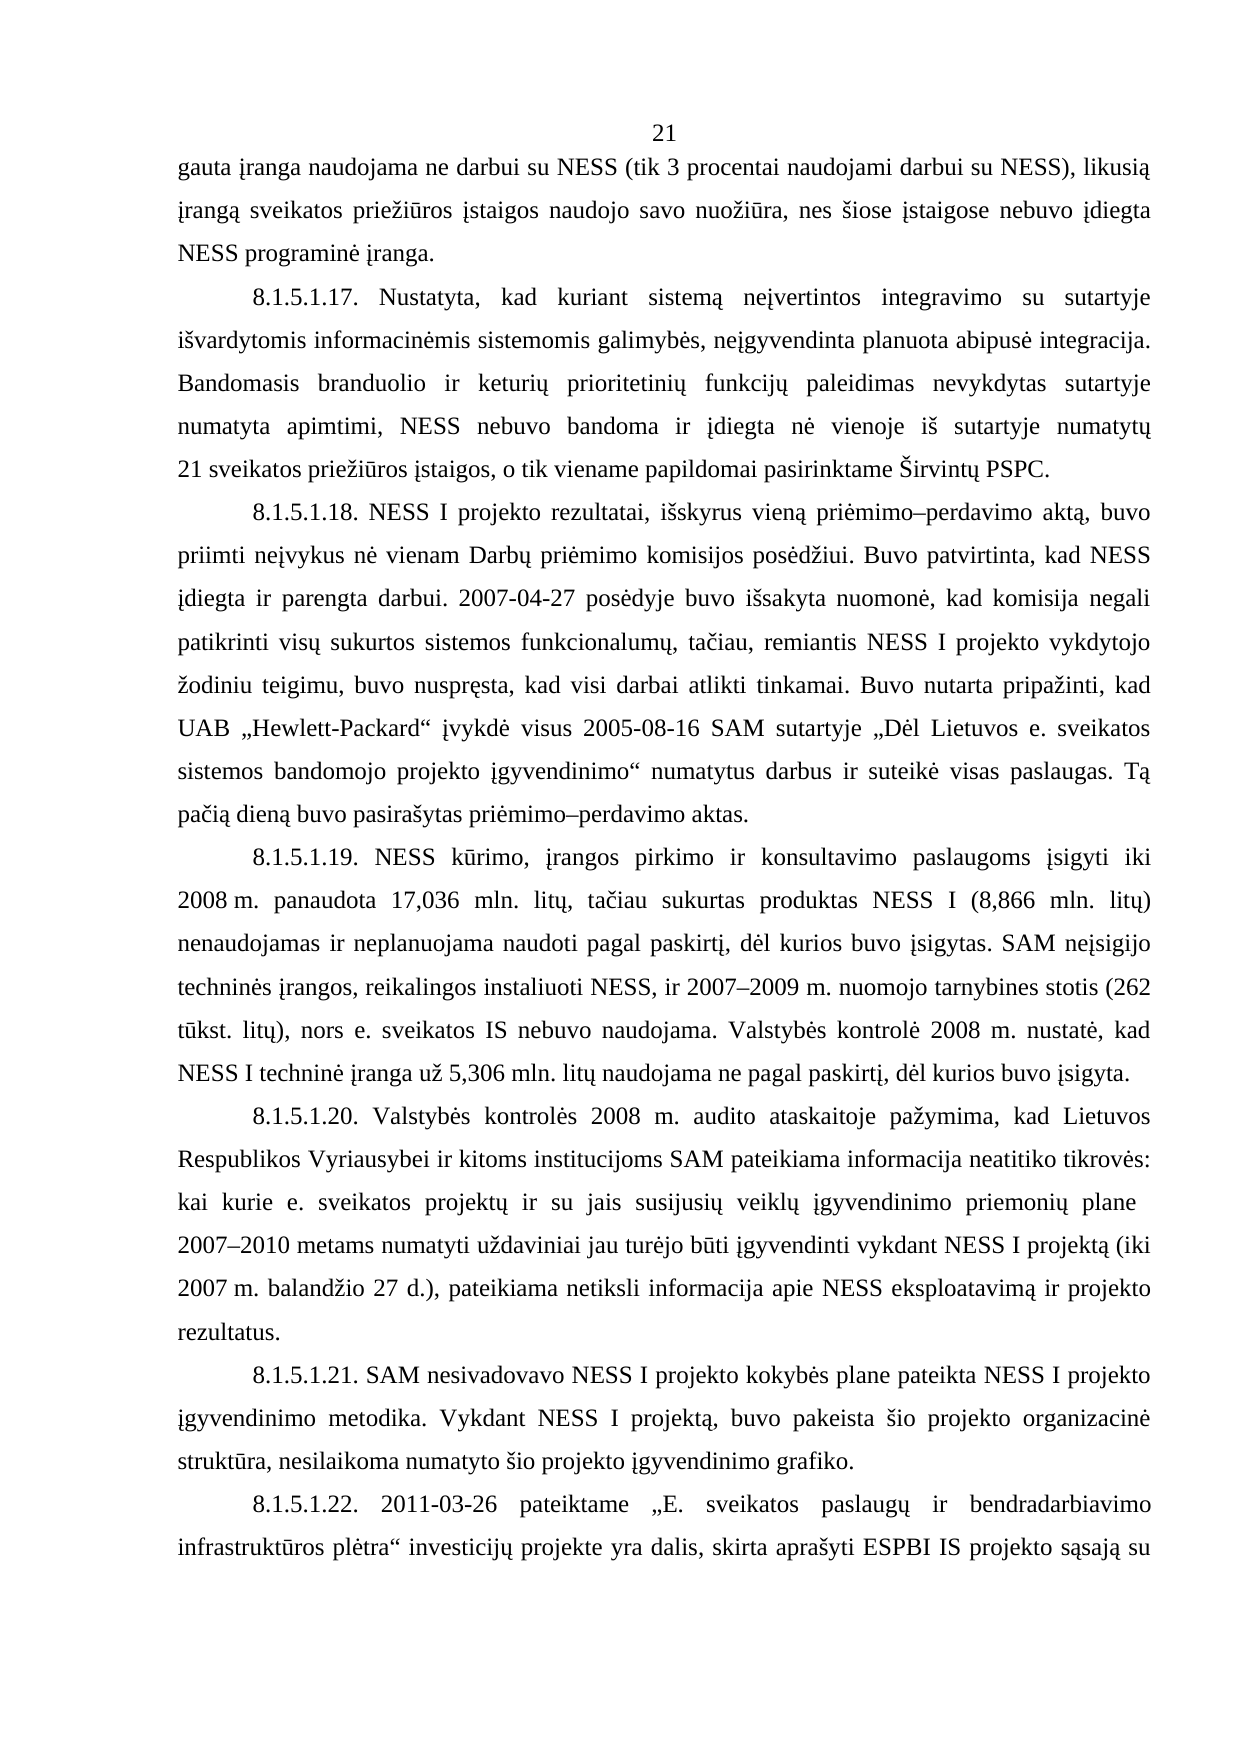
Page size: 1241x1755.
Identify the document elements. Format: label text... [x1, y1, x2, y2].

text 8.1.5.1.20. Valstybės kontrolės 2008 m. audito ataskaitoje pažymima, kad Lietuvos Respublikos Vyriausybei ir kitoms institucijoms SAM pateikiama informacija neatitiko tikrovės: kai kurie e. sveikatos projektų ir su jais susijusių veiklų įgyvendinimo priemonių plane 2007–2010 metams numatyti uždaviniai jau turėjo būti įgyvendinti vykdant NESS I projektą (iki 2007 m. balandžio 27 d.), pateikiama netiksli informacija apie NESS eksploatavimą ir projekto rezultatus. [177, 1101, 1152, 1345]
text 8.1.5.1.17. Nustatyta, kad kuriant sistemą neįvertintos integravimo su sutartyje išvardytomis informacinėmis sistemomis galimybės, neįgyvendinta planuota abipusė integracija. Bandomasis branduolio ir keturių prioritetinių funkcijų paleidimas nevykdytas sutartyje numatyta apimtimi, NESS nebuvo bandoma ir įdiegta nė vienoje iš sutartyje numatytų 21 sveikatos priežiūros įstaigos, o tik viename papildomai pasirinktame Širvintų PSPC. [177, 282, 1152, 483]
text 8.1.5.1.22. 2011-03-26 pateiktame „E. sveikatos paslaugų ir bendradarbiavimo infrastruktūros plėtra“ investicijų projekte yra dalis, skirta aprašyti ESPBI IS projekto sąsają su [177, 1489, 1152, 1561]
text gauta įranga naudojama ne darbui su NESS (tik 3 procentai naudojami darbui su NESS), likusią įrangą sveikatos priežiūros įstaigos naudojo savo nuožiūra, nes šiose įstaigose nebuvo įdiegta NESS programinė įranga. [177, 152, 1152, 267]
text 8.1.5.1.19. NESS kūrimo, įrangos pirkimo ir konsultavimo paslaugoms įsigyti iki 2008 m. panaudota 17,036 mln. litų, tačiau sukurtas produktas NESS I (8,866 mln. litų) nenaudojamas ir neplanuojama naudoti pagal paskirtį, dėl kurios buvo įsigytas. SAM neįsigijo techninės įrangos, reikalingos instaliuoti NESS, ir 2007–2009 m. nuomojo tarnybines stotis (262 tūkst. litų), nors e. sveikatos IS nebuvo naudojama. Valstybės kontrolė 2008 m. nustatė, kad NESS I techninė įranga už 5,306 mln. litų naudojama ne pagal paskirtį, dėl kurios buvo įsigyta. [177, 842, 1152, 1087]
text 8.1.5.1.18. NESS I projekto rezultatai, išskyrus vieną priėmimo–perdavimo aktą, buvo priimti neįvykus nė vienam Darbų priėmimo komisijos posėdžiui. Buvo patvirtinta, kad NESS įdiegta ir parengta darbui. 2007-04-27 posėdyje buvo išsakyta nuomonė, kad komisija negali patikrinti visų sukurtos sistemos funkcionalumų, tačiau, remiantis NESS I projekto vykdytojo žodiniu teigimu, buvo nuspręsta, kad visi darbai atlikti tinkamai. Buvo nutarta pripažinti, kad UAB „Hewlett-Packard“ įvykdė visus 2005-08-16 SAM sutartyje „Dėl Lietuvos e. sveikatos sistemos bandomojo projekto įgyvendinimo“ numatytus darbus ir suteikė visas paslaugas. Tą pačią dieną buvo pasirašytas priėmimo–perdavimo aktas. [177, 497, 1152, 828]
text 8.1.5.1.21. SAM nesivadovavo NESS I projekto kokybės plane pateikta NESS I projekto įgyvendinimo metodika. Vykdant NESS I projektą, buvo pakeista šio projekto organizacinė struktūra, nesilaikoma numatyto šio projekto įgyvendinimo grafiko. [177, 1360, 1152, 1475]
